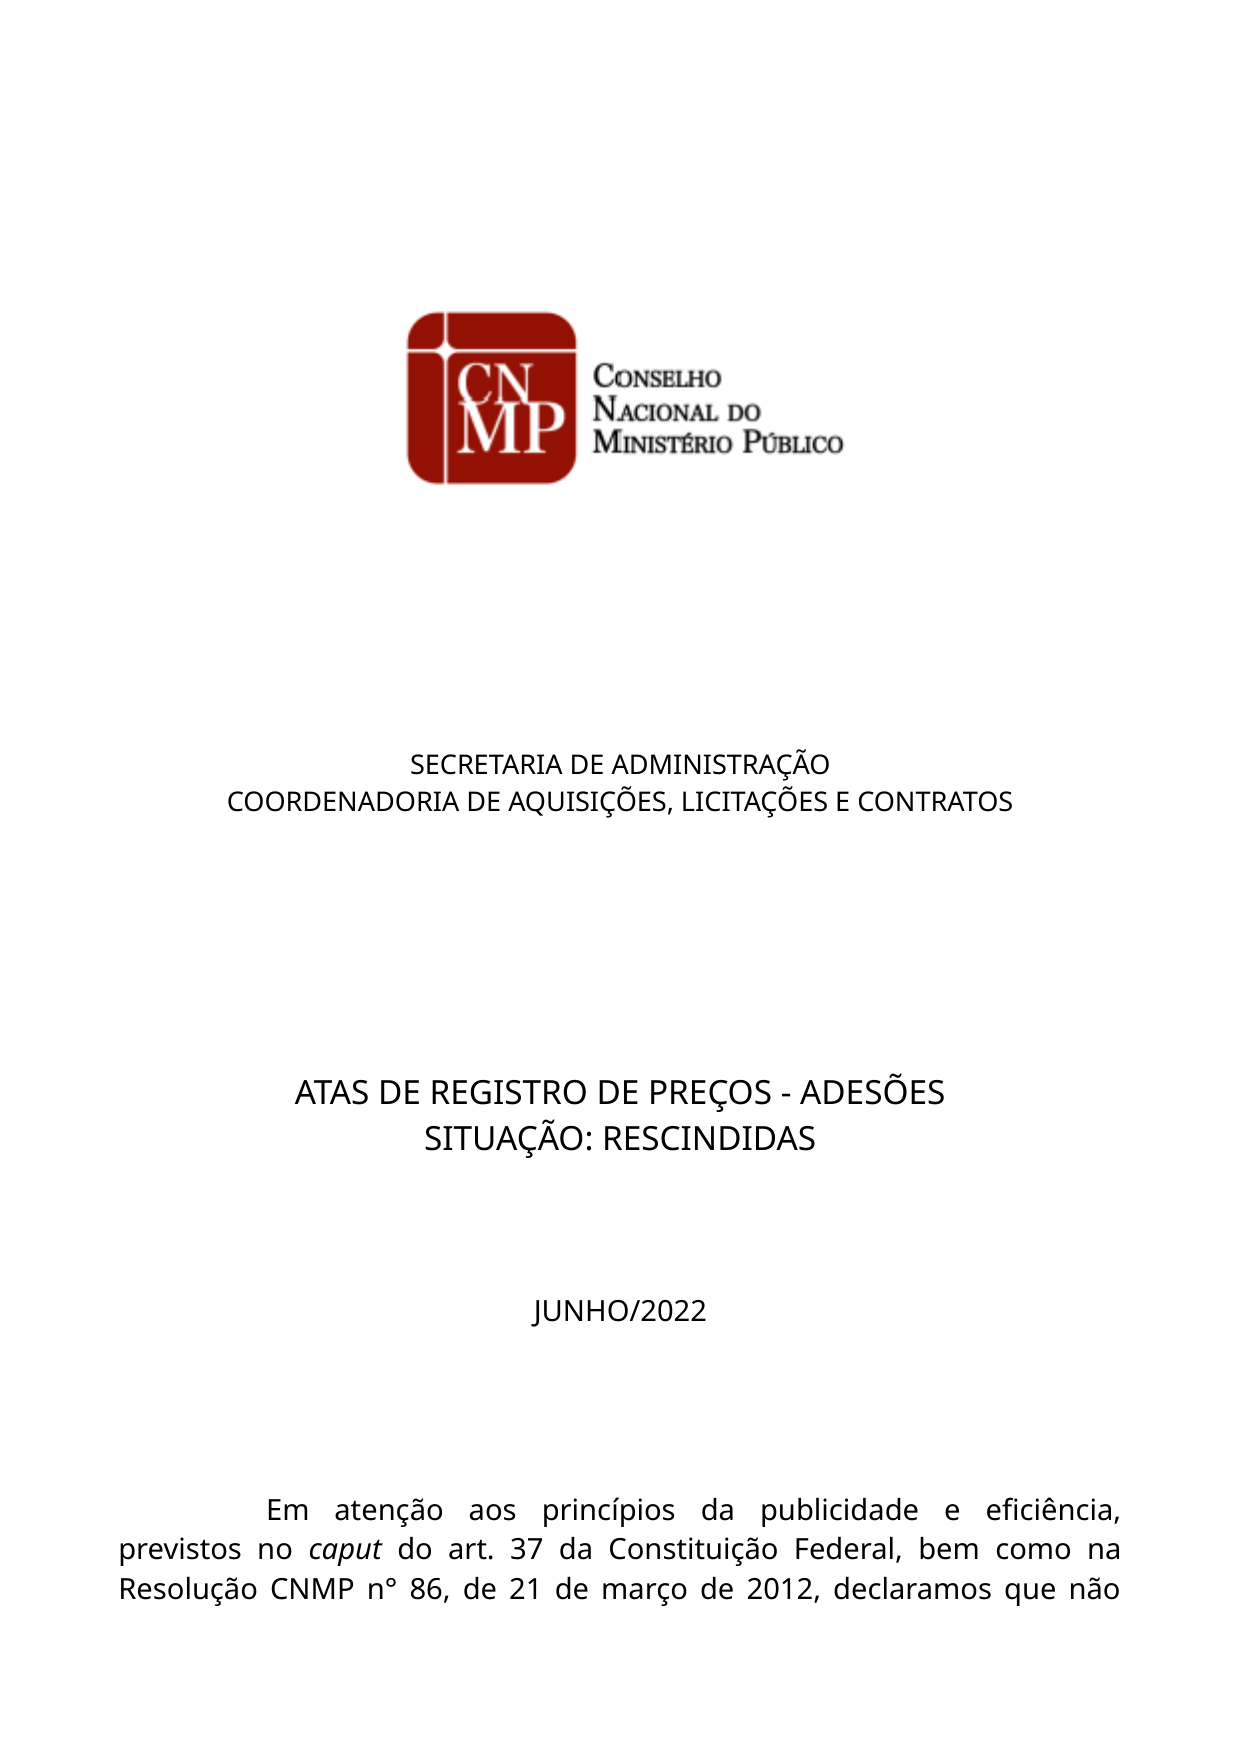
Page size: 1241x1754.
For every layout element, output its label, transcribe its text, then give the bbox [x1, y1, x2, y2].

text ATAS DE REGISTRO DE PREÇOS - ADESÕES [118, 1069, 1122, 1114]
text SECRETARIA DE ADMINISTRAÇÃO [118, 746, 1122, 782]
text COORDENADORIA DE AQUISIÇÕES, LICITAÇÕES E CONTRATOS [118, 782, 1122, 819]
text SITUAÇÃO: RESCINDIDAS [118, 1114, 1122, 1160]
text Em atenção aos princípios da publicidade e eficiência, previstos no caput do art. 37 da Constituição Federal, bem como na Resolução CNMP n° 86, de 21 de março de 2012, declaramos que não [118, 1489, 1122, 1608]
text JUNHO/2022 [118, 1290, 1122, 1330]
